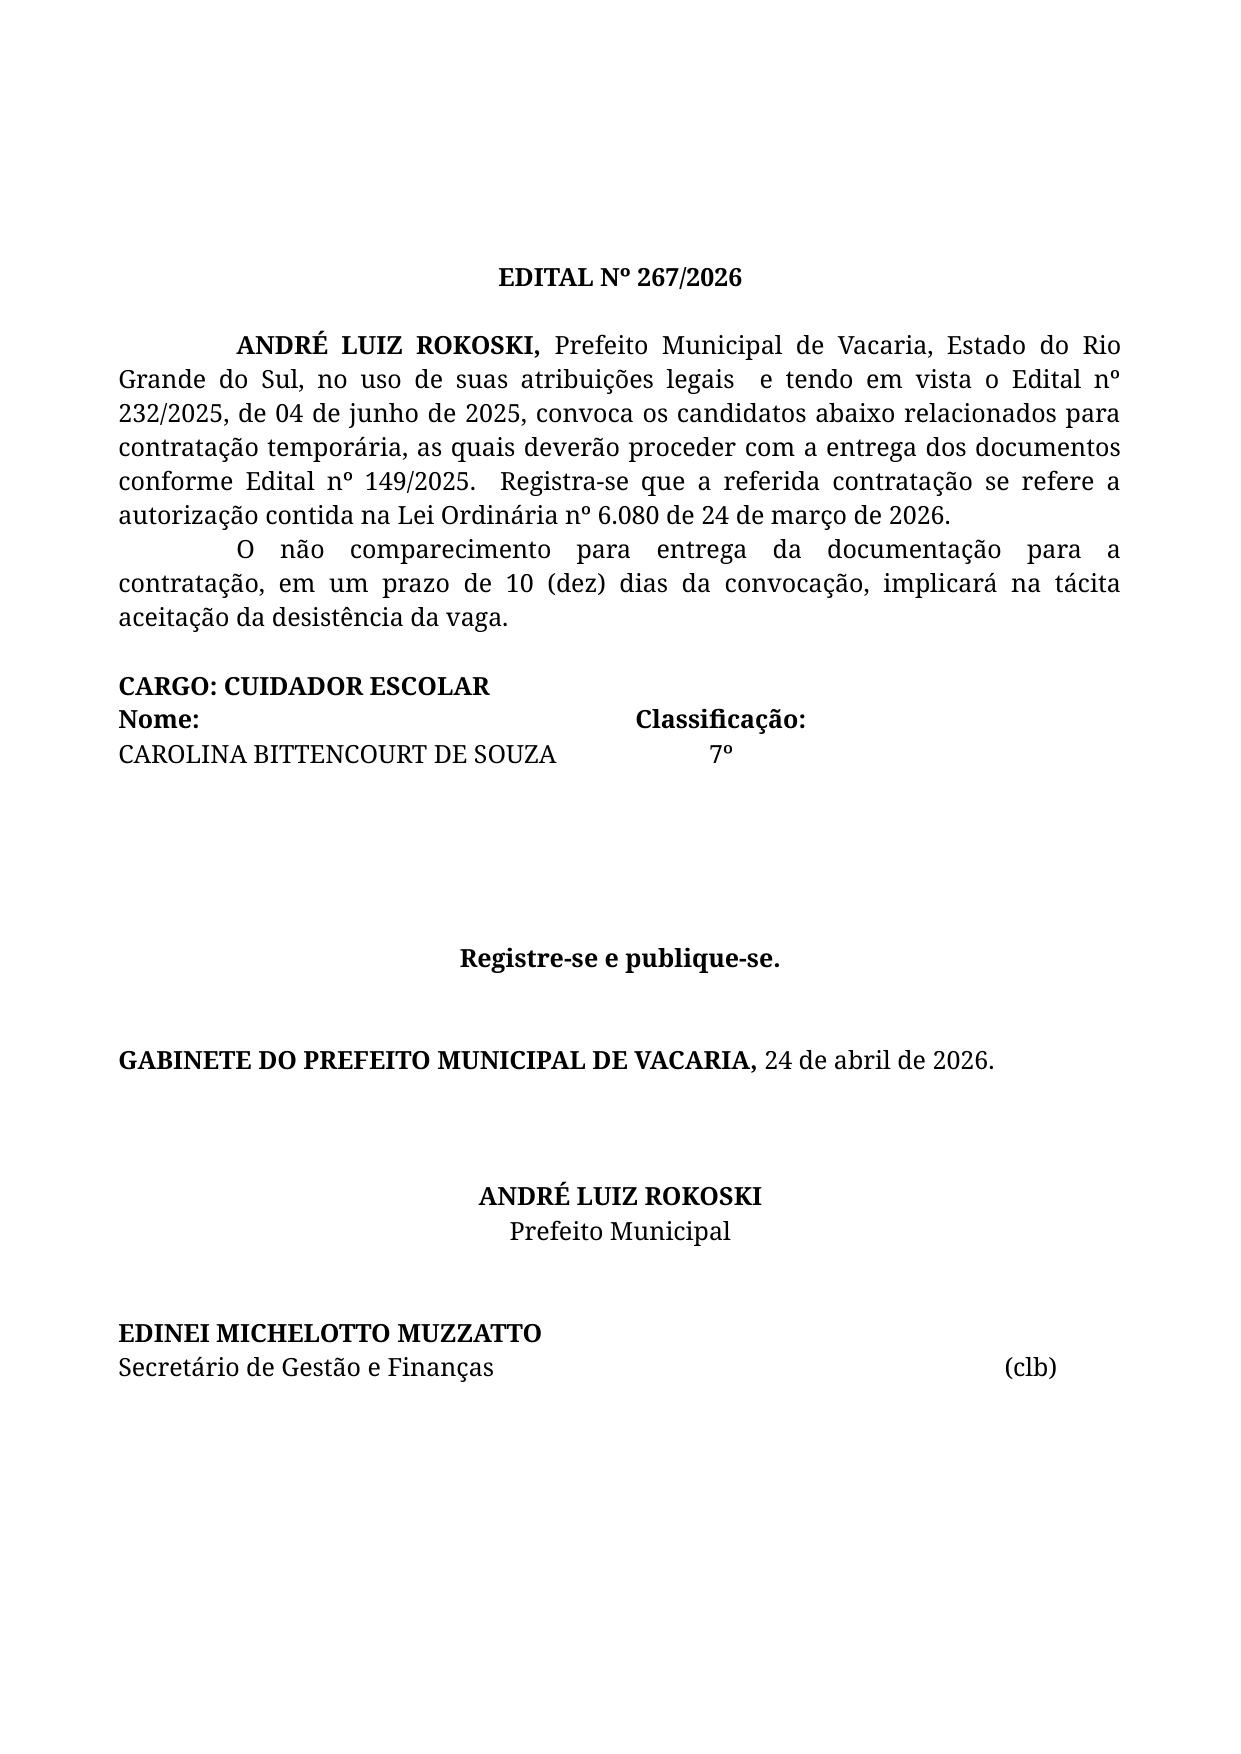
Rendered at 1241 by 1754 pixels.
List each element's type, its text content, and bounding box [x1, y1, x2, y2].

text O não comparecimento para entrega da documentação para a contratação, em um prazo de 10 (dez) dias da convocação, implicará na tácita aceitação da desistência da vaga. [118, 532, 1122, 634]
text EDITAL Nº 267/2026 [118, 259, 1122, 293]
text Nome: Classificação: [118, 702, 1122, 736]
text ANDRÉ LUIZ ROKOSKI, Prefeito Municipal de Vacaria, Estado do Rio Grande do Sul, no uso de suas atribuições legais e tendo em vista o Edital nº 232/2025, de 04 de junho de 2025, convoca os candidatos abaixo relacionados para contratação temporária, as quais deverão proceder com a entrega dos documentos conforme Edital nº 149/2025. Registra-se que a referida contratação se refere a autorização contida na Lei Ordinária nº 6.080 de 24 de março de 2026. [118, 327, 1122, 532]
text Registre-se e publique-se. [118, 941, 1122, 975]
text CAROLINA BITTENCOURT DE SOUZA 7º [118, 736, 1122, 770]
text CARGO: CUIDADOR ESCOLAR [118, 668, 1122, 702]
text GABINETE DO PREFEITO MUNICIPAL DE VACARIA, 24 de abril de 2026. [118, 1043, 1122, 1077]
text EDINEI MICHELOTTO MUZZATTO [118, 1315, 1122, 1349]
text Secretário de Gestão e Finanças (clb) [118, 1349, 1122, 1383]
text Prefeito Municipal [118, 1213, 1122, 1247]
text ANDRÉ LUIZ ROKOSKI [118, 1179, 1122, 1213]
